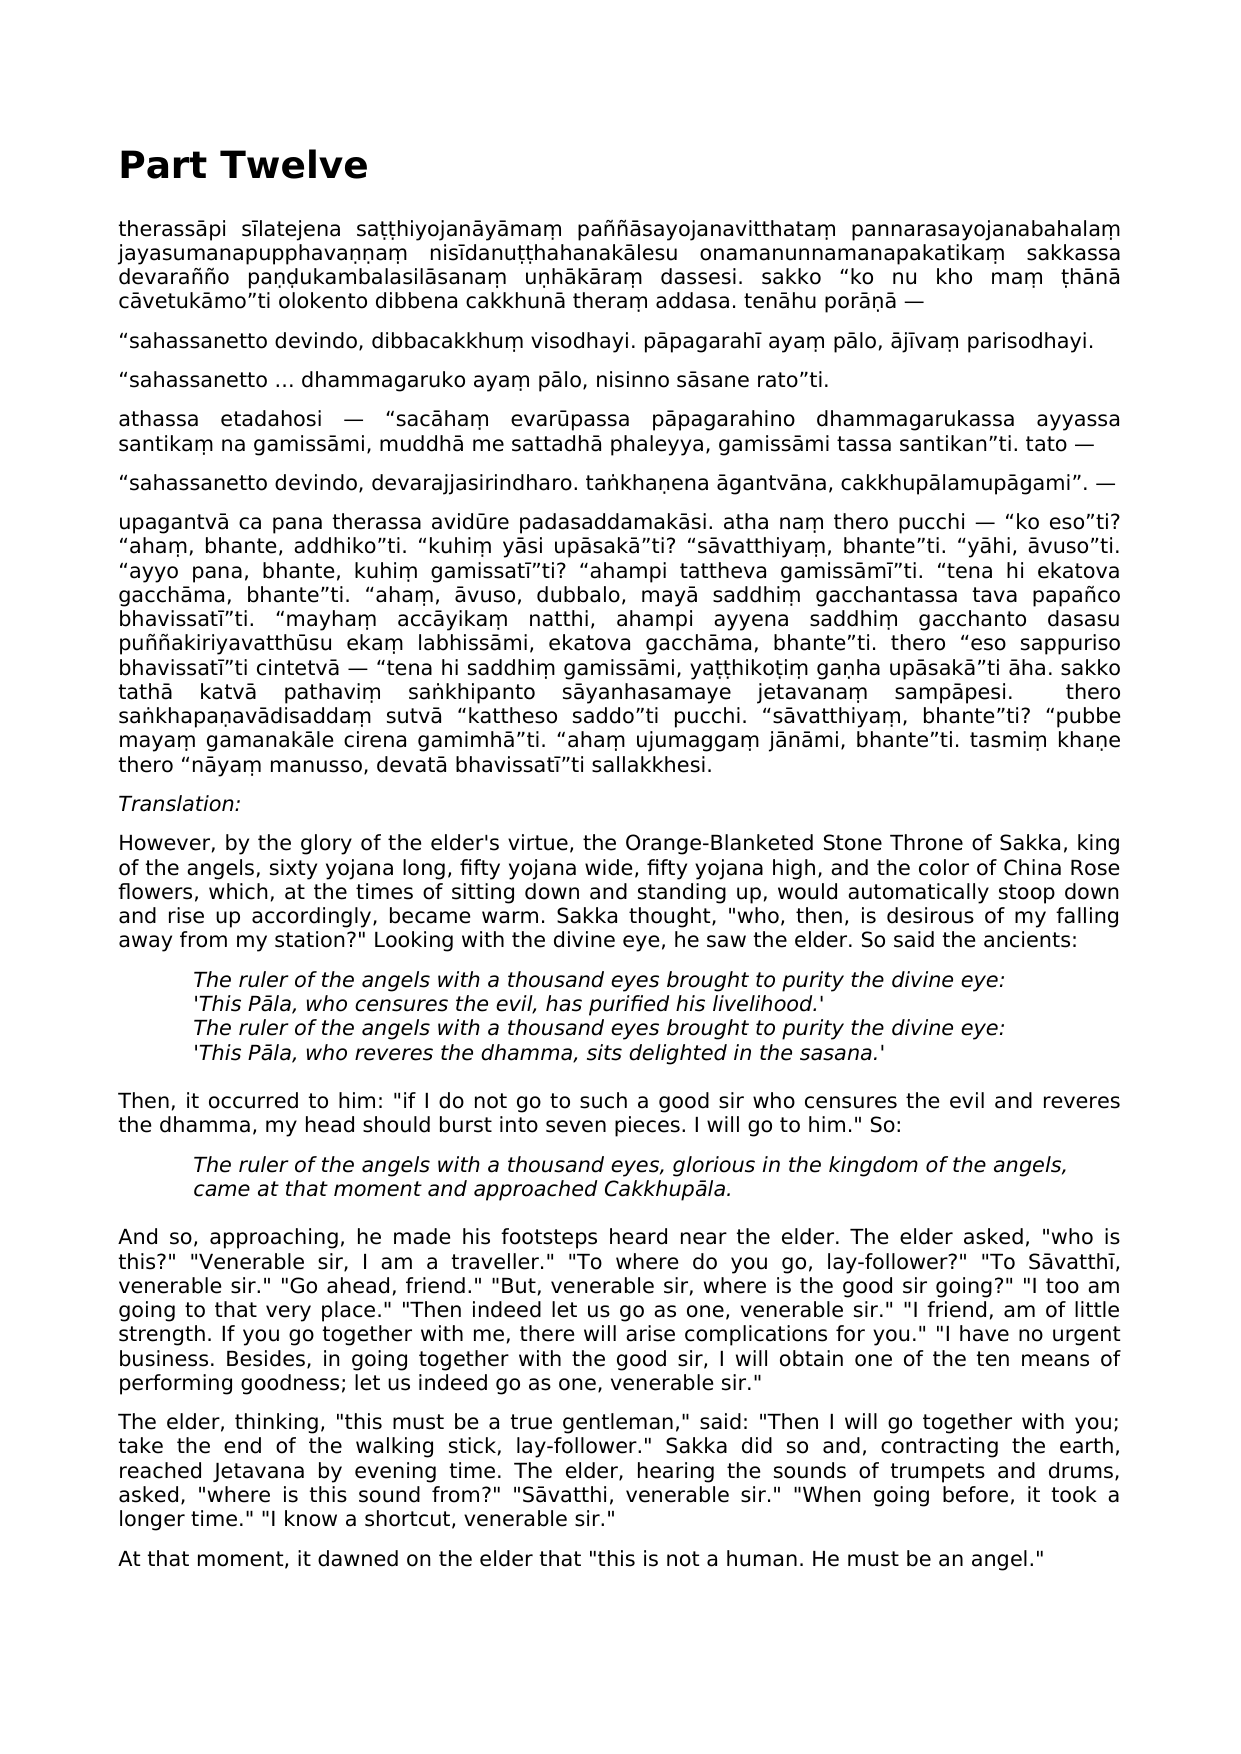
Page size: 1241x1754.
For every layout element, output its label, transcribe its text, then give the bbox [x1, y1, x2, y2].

subtitle Part Twelve [118, 143, 1122, 187]
text came at that moment and approached Cakkhupāla. [193, 1177, 1122, 1201]
text Translation: [118, 792, 1122, 816]
text The elder, thinking, "this must be a true gentleman," said: "Then I will go together with you; take the end of the walking stick, lay-follower." Sakka did so and, contracting the earth, reached Jetavana by evening time. The elder, hearing the sounds of trumpets and drums, asked, "where is this sound from?" "Sāvatthi, venerable sir." "When going before, it took a longer time." "I know a shortcut, venerable sir." [118, 1410, 1122, 1532]
text athassa etadahosi — “sacāhaṃ evarūpassa pāpagarahino dhammagarukassa ayyassa santikaṃ na gamissāmi, muddhā me sattadhā phaleyya, gamissāmi tassa santikan”ti. tato — [118, 407, 1122, 456]
text “sahassanetto devindo, dibbacakkhuṃ visodhayi. pāpagarahī ayaṃ pālo, ājīvaṃ parisodhayi. [118, 329, 1122, 353]
text The ruler of the angels with a thousand eyes, glorious in the kingdom of the angels, [193, 1153, 1122, 1177]
text “sahassanetto devindo, devarajjasirindharo. taṅkhaṇena āgantvāna, cakkhupālamupāgami”. — [118, 471, 1122, 495]
text upagantvā ca pana therassa avidūre padasaddamakāsi. atha naṃ thero pucchi — “ko eso”ti? “ahaṃ, bhante, addhiko”ti. “kuhiṃ yāsi upāsakā”ti? “sāvatthiyaṃ, bhante”ti. “yāhi, āvuso”ti. “ayyo pana, bhante, kuhiṃ gamissatī”ti? “ahampi tattheva gamissāmī”ti. “tena hi ekatova gacchāma, bhante”ti. “ahaṃ, āvuso, dubbalo, mayā saddhiṃ gacchantassa tava papañco bhavissatī”ti. “mayhaṃ accāyikaṃ natthi, ahampi ayyena saddhiṃ gacchanto dasasu puññakiriyavatthūsu ekaṃ labhissāmi, ekatova gacchāma, bhante”ti. thero “eso sappuriso bhavissatī”ti cintetvā — “tena hi saddhiṃ gamissāmi, yaṭṭhikoṭiṃ gaṇha upāsakā”ti āha. sakko tathā katvā pathaviṃ saṅkhipanto sāyanhasamaye jetavanaṃ sampāpesi. thero saṅkhapaṇavādisaddaṃ sutvā “kattheso saddo”ti pucchi. “sāvatthiyaṃ, bhante”ti? “pubbe mayaṃ gamanakāle cirena gamimhā”ti. “ahaṃ ujumaggaṃ jānāmi, bhante”ti. tasmiṃ khaṇe thero “nāyaṃ manusso, devatā bhavissatī”ti sallakkhesi. [118, 510, 1122, 777]
text Then, it occurred to him: "if I do not go to such a good sir who censures the evil and reveres the dhamma, my head should burst into seven pieces. I will go to him." So: [118, 1089, 1122, 1138]
text “sahassanetto ... dhammagaruko ayaṃ pālo, nisinno sāsane rato”ti. [118, 368, 1122, 392]
text 'This Pāla, who censures the evil, has purified his livelihood.' [193, 992, 1122, 1016]
text 'This Pāla, who reveres the dhamma, sits delighted in the sasana.' [193, 1041, 1122, 1065]
text And so, approaching, he made his footsteps heard near the elder. The elder asked, "who is this?" "Venerable sir, I am a traveller." "To where do you go, lay-follower?" "To Sāvatthī, venerable sir." "Go ahead, friend." "But, venerable sir, where is the good sir going?" "I too am going to that very place." "Then indeed let us go as one, venerable sir." "I friend, am of little strength. If you go together with me, there will arise complications for you." "I have no urgent business. Besides, in going together with the good sir, I will obtain one of the ten means of performing goodness; let us indeed go as one, venerable sir." [118, 1225, 1122, 1395]
text At that moment, it dawned on the elder that "this is not a human. He must be an angel." [118, 1547, 1122, 1571]
text therassāpi sīlatejena saṭṭhiyojanāyāmaṃ paññāsayojanavitthataṃ pannarasayojanabahalaṃ jayasumanapupphavaṇṇaṃ nisīdanuṭṭhahanakālesu onamanunnamanapakatikaṃ sakkassa devarañño paṇḍukambalasilāsanaṃ uṇhākāraṃ dassesi. sakko “ko nu kho maṃ ṭhānā cāvetukāmo”ti olokento dibbena cakkhunā theraṃ addasa. tenāhu porāṇā — [118, 217, 1122, 314]
text The ruler of the angels with a thousand eyes brought to purity the divine eye: [193, 1016, 1122, 1041]
text However, by the glory of the elder's virtue, the Orange-Blanketed Stone Throne of Sakka, king of the angels, sixty yojana long, fifty yojana wide, fifty yojana high, and the color of China Rose flowers, which, at the times of sitting down and standing up, would automatically stoop down and rise up accordingly, became warm. Sakka thought, "who, then, is desirous of my falling away from my station?" Looking with the divine eye, he saw the elder. So said the ancients: [118, 831, 1122, 953]
text The ruler of the angels with a thousand eyes brought to purity the divine eye: [193, 968, 1122, 992]
